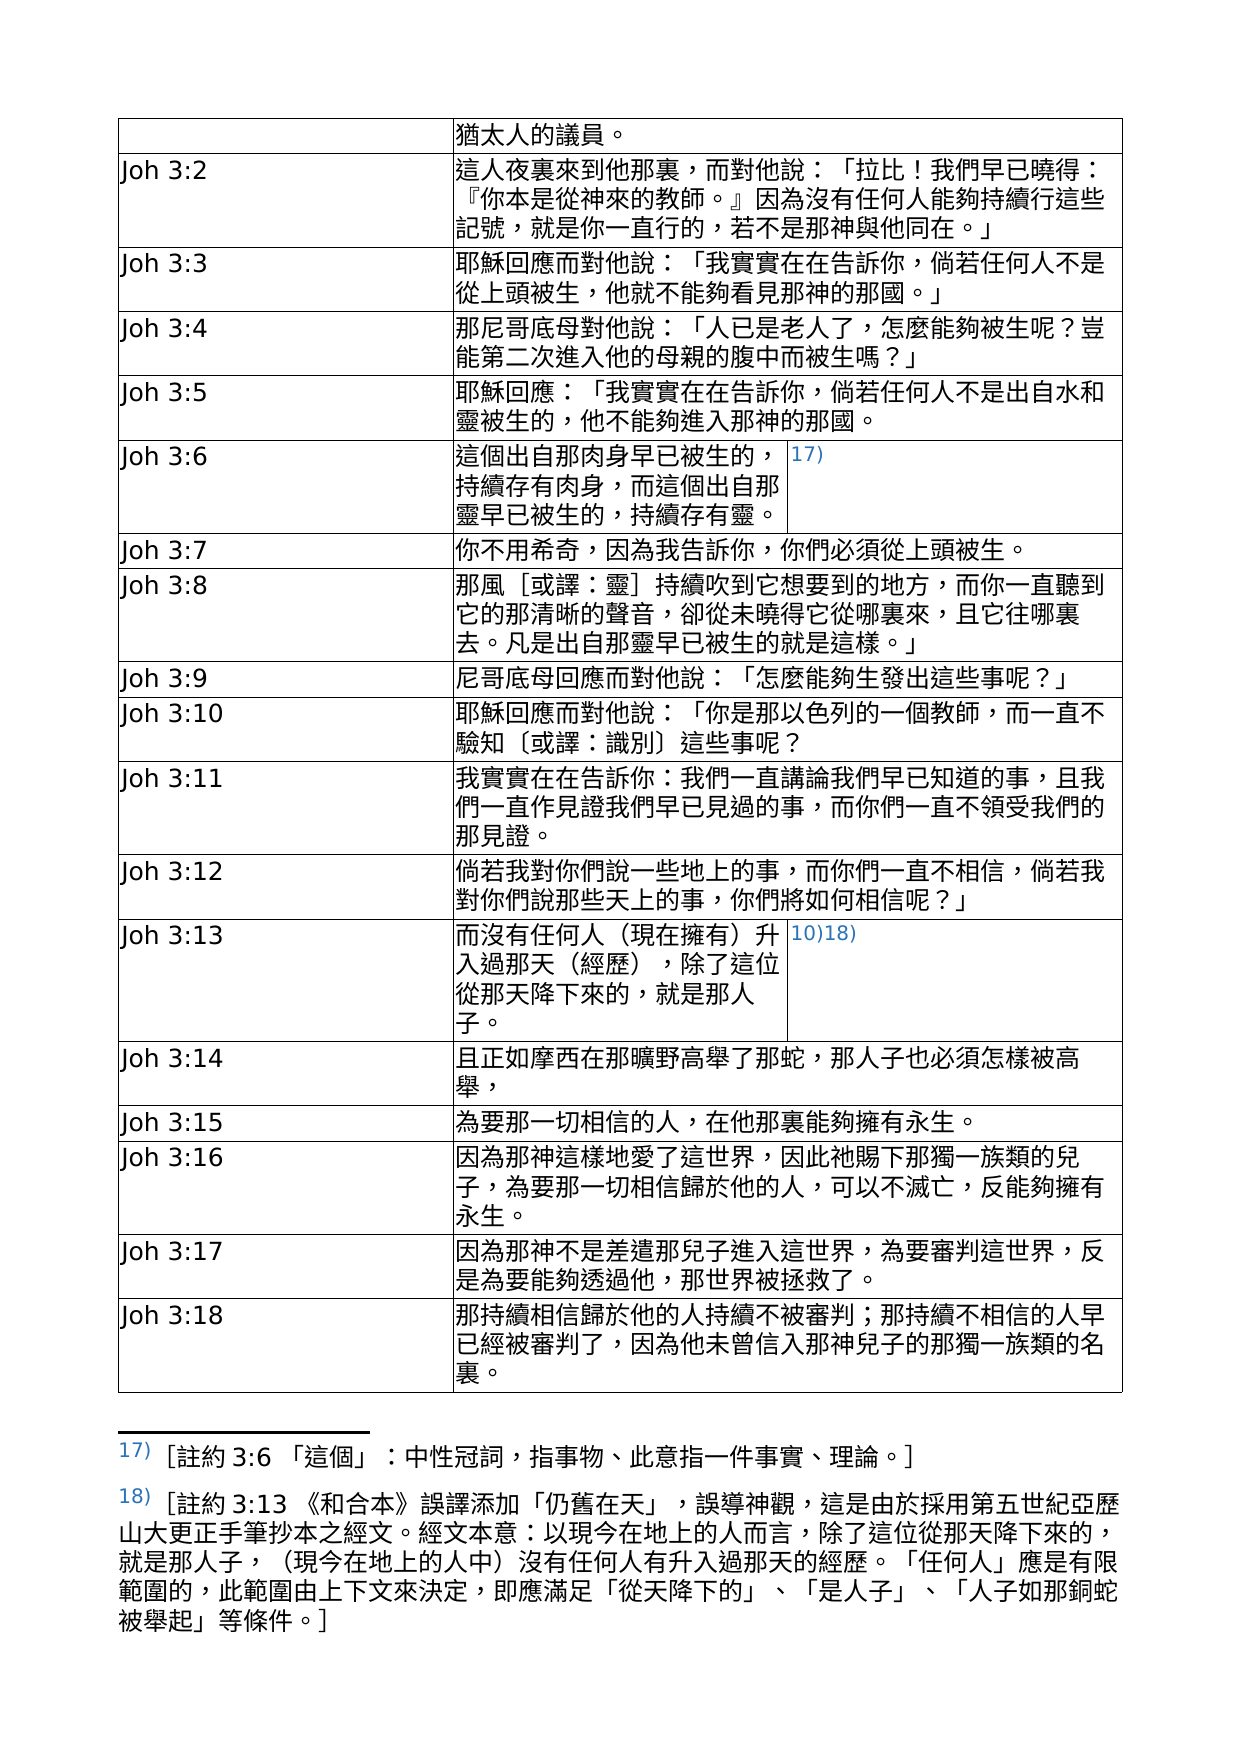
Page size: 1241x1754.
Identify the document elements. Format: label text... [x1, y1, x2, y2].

table_cell 你不用希奇，因為我告訴你，你們必須從上頭被生。 [454, 534, 1122, 568]
table_cell 那尼哥底母對他說：「人已是老人了，怎麼能夠被生呢？豈能第二次進入他的母親的腹中而被生嗎？」 [454, 312, 1122, 375]
table_cell Joh 3:3 [119, 248, 453, 311]
table_cell 耶穌回應：「我實實在在告訴你，倘若任何人不是出自水和靈被生的，他不能夠進入那神的那國。 [454, 376, 1122, 439]
table_cell Joh 3:7 [119, 534, 453, 568]
table_cell 耶穌回應而對他說：「你是那以色列的一個教師，而一直不驗知〔或譯：識別〕這些事呢？ [454, 698, 1122, 761]
table_cell Joh 3:9 [119, 662, 453, 697]
table_cell Joh 3:11 [119, 762, 453, 854]
table_cell Joh 3:12 [119, 855, 453, 918]
table_cell 10) [788, 920, 1122, 1041]
table_cell 耶穌回應而對他說：「我實實在在告訴你，倘若任何人不是從上頭被生，他就不能夠看見那神的那國。」 [454, 248, 1122, 311]
table_cell 我實實在在告訴你：我們一直講論我們早已知道的事，且我們一直作見證我們早已見過的事，而你們一直不領受我們的那見證。 [454, 762, 1122, 854]
table_cell 倘若我對你們說一些地上的事，而你們一直不相信，倘若我對你們說那些天上的事，你們將如何相信呢？」 [454, 855, 1122, 918]
table_cell Joh 3:8 [119, 569, 453, 661]
table_cell Joh 3:16 [119, 1142, 453, 1234]
table_cell Joh 3:10 [119, 698, 453, 761]
table_cell 尼哥底母回應而對他說：「怎麼能夠生發出這些事呢？」 [454, 662, 1122, 697]
table_cell [788, 441, 1122, 533]
table_cell Joh 3:15 [119, 1106, 453, 1141]
table_cell Joh 3:5 [119, 376, 453, 439]
table_cell Joh 3:17 [119, 1235, 453, 1298]
table_cell Joh 3:18 [119, 1299, 453, 1392]
table_cell 而沒有任何人（現在擁有）升入過那天（經歷），除了這位從那天降下來的，就是那人子。 [454, 920, 787, 1041]
table_cell 因為那神這樣地愛了這世界，因此祂賜下那獨一族類的兒子，為要那一切相信歸於他的人，可以不滅亡，反能夠擁有永生。 [454, 1142, 1122, 1234]
table_cell 為要那一切相信的人，在他那裏能夠擁有永生。 [454, 1106, 1122, 1141]
table_cell 且正如摩西在那曠野高舉了那蛇，那人子也必須怎樣被高舉， [454, 1042, 1122, 1105]
table_cell Joh 3:14 [119, 1042, 453, 1105]
table_cell Joh 3:13 [119, 920, 453, 1041]
table_cell Joh 3:4 [119, 312, 453, 375]
table_cell 這個出自那肉身早已被生的，持續存有肉身，而這個出自那靈早已被生的，持續存有靈。 [454, 441, 787, 533]
table_cell 因為那神不是差遣那兒子進入這世界，為要審判這世界，反是為要能夠透過他，那世界被拯救了。 [454, 1235, 1122, 1298]
table_cell 猶太人的議員。 [454, 119, 1122, 153]
table_cell 那風［或譯：靈］持續吹到它想要到的地方，而你一直聽到它的那清晰的聲音，卻從未曉得它從哪裏來，且它往哪裏去。凡是出自那靈早已被生的就是這樣。」 [454, 569, 1122, 661]
table_cell Joh 3:2 [119, 154, 453, 247]
table_cell [119, 119, 453, 153]
table_cell 這人夜裏來到他那裏，而對他說：「拉比！我們早已曉得：『你本是從神來的教師。』因為沒有任何人能夠持續行這些記號，就是你一直行的，若不是那神與他同在。」 [454, 154, 1122, 247]
table_cell Joh 3:6 [119, 441, 453, 533]
table_cell 那持續相信歸於他的人持續不被審判；那持續不相信的人早已經被審判了，因為他未曾信入那神兒子的那獨一族類的名裏。 [454, 1299, 1122, 1392]
